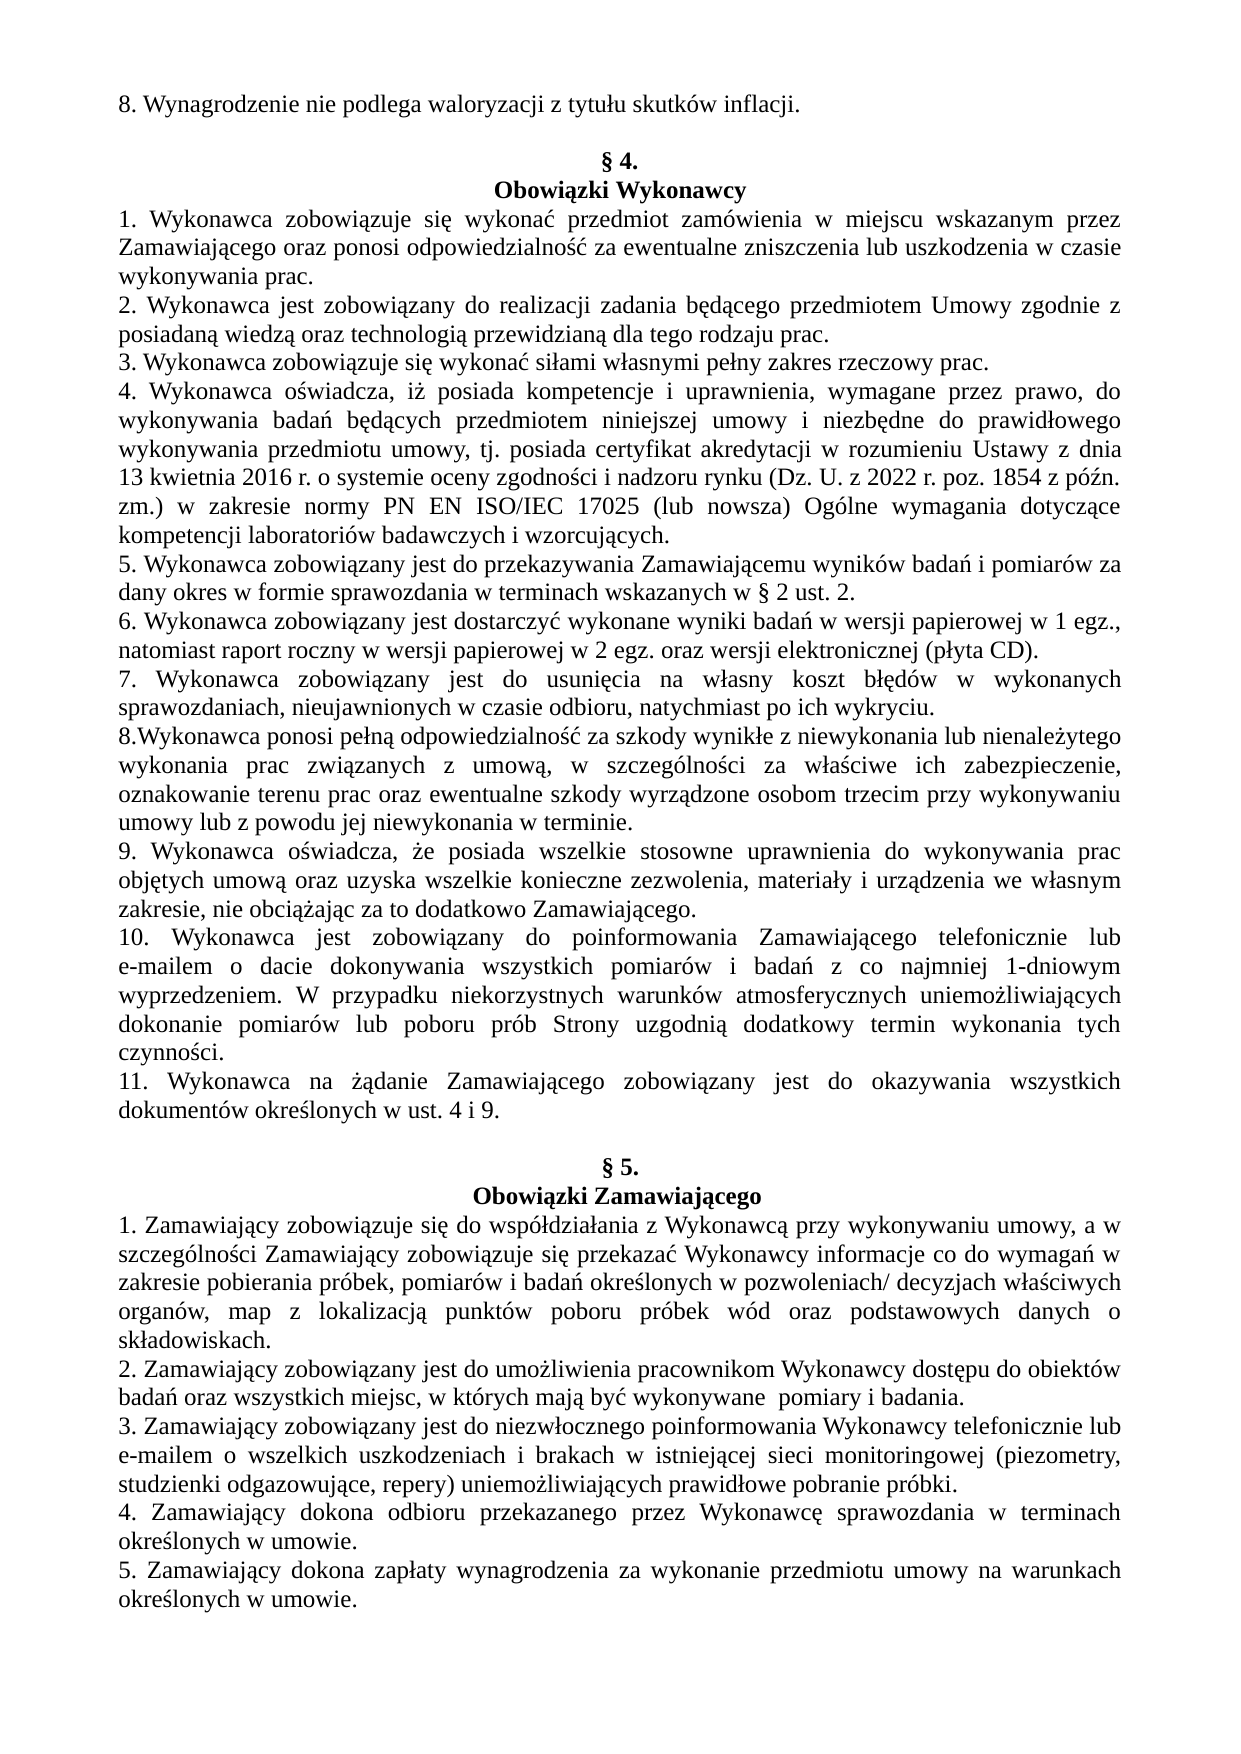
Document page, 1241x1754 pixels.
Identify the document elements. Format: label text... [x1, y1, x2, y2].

text 4. Wykonawca oświadcza, iż posiada kompetencje i uprawnienia, wymagane przez prawo, do wykonywania badań będących przedmiotem niniejszej umowy i niezbędne do prawidłowego wykonywania przedmiotu umowy, tj. posiada certyfikat akredytacji w rozumieniu Ustawy z dnia 13 kwietnia 2016 r. o systemie oceny zgodności i nadzoru rynku (Dz. U. z 2022 r. poz. 1854 z późn. zm.) w zakresie normy PN EN ISO/IEC 17025 (lub nowsza) Ogólne wymagania dotyczące kompetencji laboratoriów badawczych i wzorcujących. [118, 376, 1122, 549]
text § 5. [118, 1152, 1122, 1181]
text 5. Zamawiający dokona zapłaty wynagrodzenia za wykonanie przedmiotu umowy na warunkach określonych w umowie. [118, 1555, 1122, 1612]
text 9. Wykonawca oświadcza, że posiada wszelkie stosowne uprawnienia do wykonywania prac objętych umową oraz uzyska wszelkie konieczne zezwolenia, materiały i urządzenia we własnym zakresie, nie obciążając za to dodatkowo Zamawiającego. [118, 836, 1122, 922]
text 2. Zamawiający zobowiązany jest do umożliwienia pracownikom Wykonawcy dostępu do obiektów badań oraz wszystkich miejsc, w których mają być wykonywane pomiary i badania. [118, 1354, 1122, 1411]
text 6. Wykonawca zobowiązany jest dostarczyć wykonane wyniki badań w wersji papierowej w 1 egz., natomiast raport roczny w wersji papierowej w 2 egz. oraz wersji elektronicznej (płyta CD). [118, 606, 1122, 664]
text 3. Zamawiający zobowiązany jest do niezwłocznego poinformowania Wykonawcy telefonicznie lub e-mailem o wszelkich uszkodzeniach i brakach w istniejącej sieci monitoringowej (piezometry, studzienki odgazowujące, repery) uniemożliwiających prawidłowe pobranie próbki. [118, 1411, 1122, 1497]
text 7. Wykonawca zobowiązany jest do usunięcia na własny koszt błędów w wykonanych sprawozdaniach, nieujawnionych w czasie odbioru, natychmiast po ich wykryciu. [118, 664, 1122, 721]
text 8. Wynagrodzenie nie podlega waloryzacji z tytułu skutków inflacji. [118, 89, 1122, 117]
text 11. Wykonawca na żądanie Zamawiającego zobowiązany jest do okazywania wszystkich dokumentów określonych w ust. 4 i 9. [118, 1066, 1122, 1124]
text Obowiązki Zamawiającego [118, 1181, 1122, 1210]
text § 4. [117, 146, 1122, 175]
text 1. Zamawiający zobowiązuje się do współdziałania z Wykonawcą przy wykonywaniu umowy, a w szczególności Zamawiający zobowiązuje się przekazać Wykonawcy informacje co do wymagań w zakresie pobierania próbek, pomiarów i badań określonych w pozwoleniach/ decyzjach właściwych organów, map z lokalizacją punktów poboru próbek wód oraz podstawowych danych o składowiskach. [118, 1210, 1122, 1354]
text 10. Wykonawca jest zobowiązany do poinformowania Zamawiającego telefonicznie lub e-mailem o dacie dokonywania wszystkich pomiarów i badań z co najmniej 1-dniowym wyprzedzeniem. W przypadku niekorzystnych warunków atmosferycznych uniemożliwiających dokonanie pomiarów lub poboru prób Strony uzgodnią dodatkowy termin wykonania tych czynności. [118, 922, 1122, 1066]
text 4. Zamawiający dokona odbioru przekazanego przez Wykonawcę sprawozdania w terminach określonych w umowie. [118, 1497, 1122, 1555]
text 2. Wykonawca jest zobowiązany do realizacji zadania będącego przedmiotem Umowy zgodnie z posiadaną wiedzą oraz technologią przewidzianą dla tego rodzaju prac. [118, 290, 1122, 347]
text Obowiązki Wykonawcy [118, 175, 1122, 204]
text 3. Wykonawca zobowiązuje się wykonać siłami własnymi pełny zakres rzeczowy prac. [118, 347, 1122, 376]
text 5. Wykonawca zobowiązany jest do przekazywania Zamawiającemu wyników badań i pomiarów za dany okres w formie sprawozdania w terminach wskazanych w § 2 ust. 2. [118, 549, 1122, 606]
text 1. Wykonawca zobowiązuje się wykonać przedmiot zamówienia w miejscu wskazanym przez Zamawiającego oraz ponosi odpowiedzialność za ewentualne zniszczenia lub uszkodzenia w czasie wykonywania prac. [118, 204, 1122, 290]
text 8.Wykonawca ponosi pełną odpowiedzialność za szkody wynikłe z niewykonania lub nienależytego wykonania prac związanych z umową, w szczególności za właściwe ich zabezpieczenie, oznakowanie terenu prac oraz ewentualne szkody wyrządzone osobom trzecim przy wykonywaniu umowy lub z powodu jej niewykonania w terminie. [118, 721, 1122, 836]
